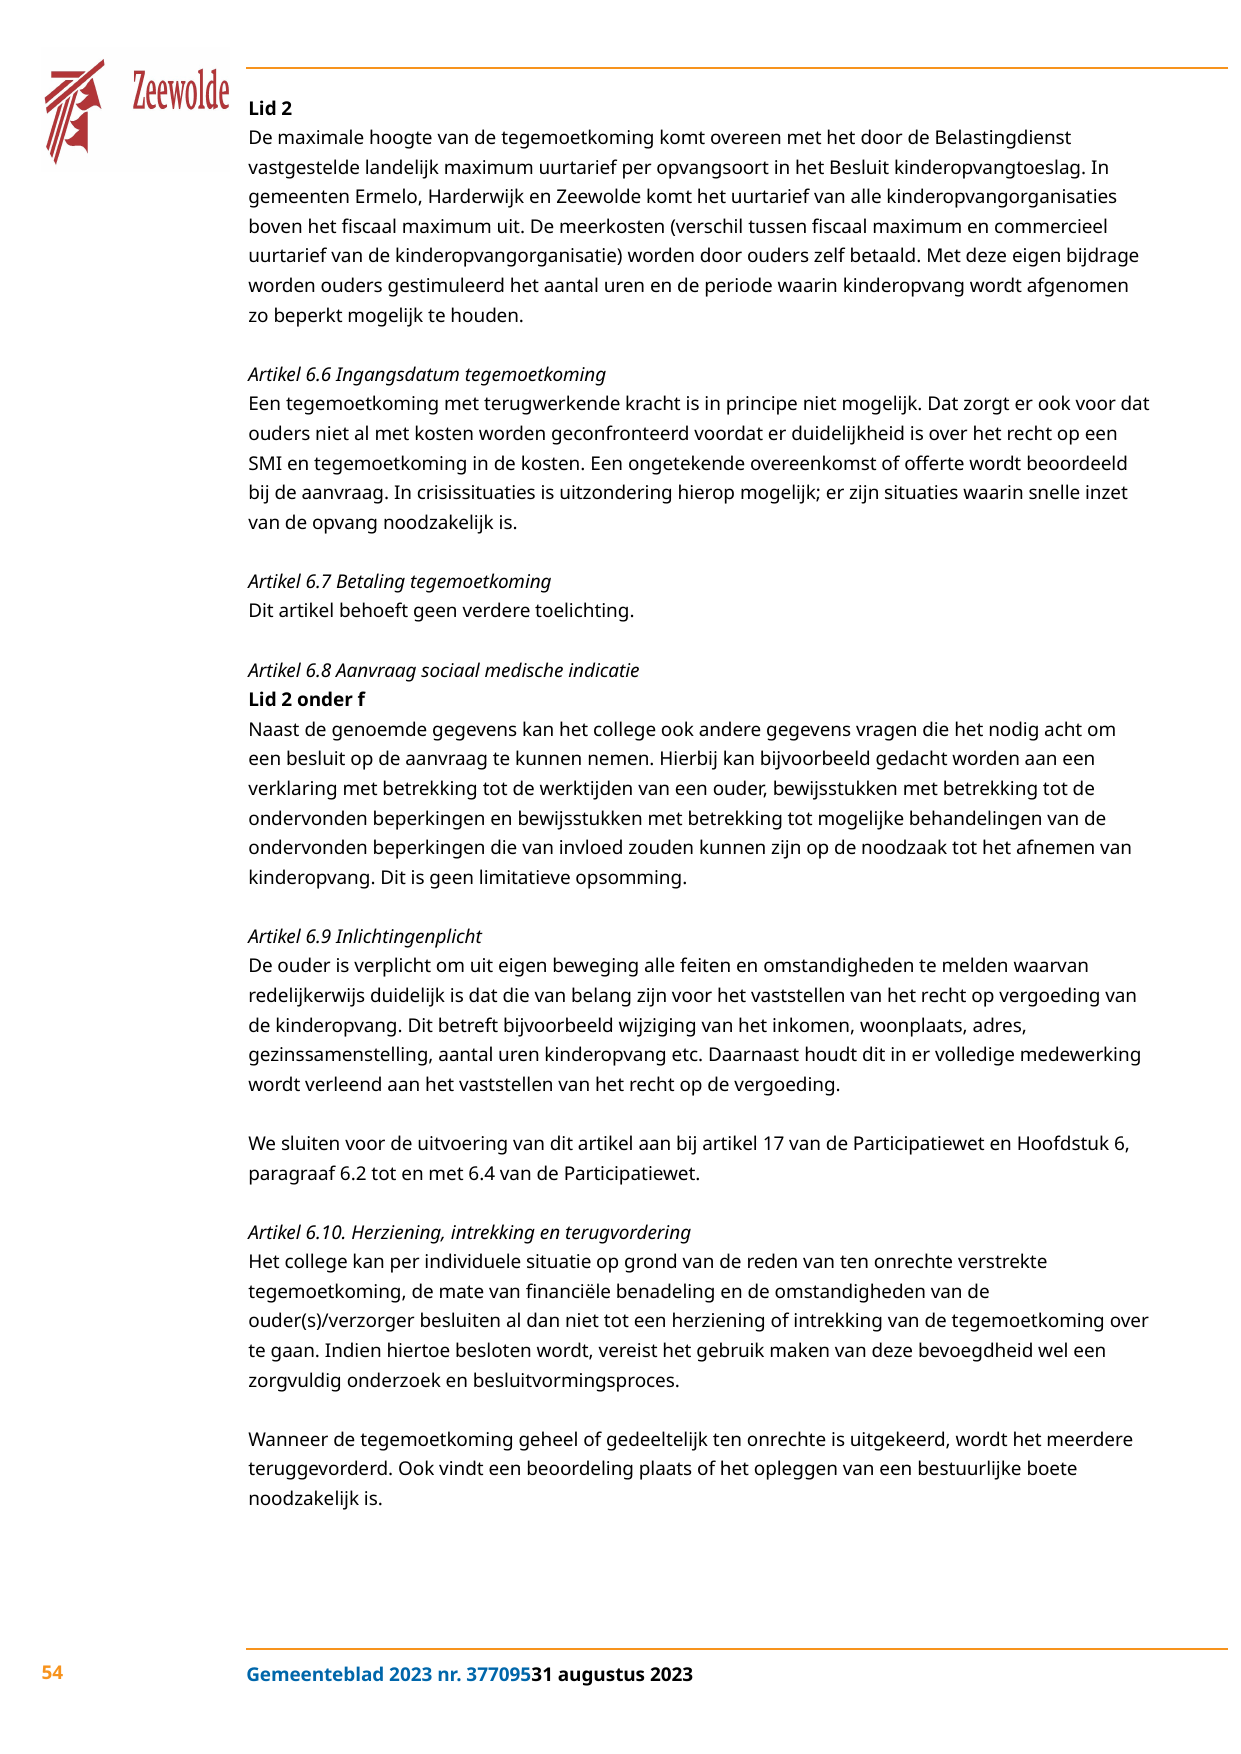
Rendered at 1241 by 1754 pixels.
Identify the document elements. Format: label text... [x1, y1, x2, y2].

text Artikel 6.8 Aanvraag sociaal medische indicatie [248, 657, 1152, 683]
text Artikel 6.9 Inlichtingenplicht [248, 923, 1152, 949]
text Lid 2 [248, 95, 1152, 121]
text Artikel 6.10. Herziening, intrekking en terugvordering [248, 1219, 1152, 1245]
text Wanneer de tegemoetkoming geheel of gedeeltelijk ten onrechte is uitgekeerd, wordt het meerdere teruggevorderd. Ook vindt een beoordeling plaats of het opleggen van een bestuurlijke boete noodzakelijk is. [248, 1426, 1152, 1511]
text We sluiten voor de uitvoering van dit artikel aan bij artikel 17 van de Participatiewet en Hoofdstuk 6, paragraaf 6.2 tot en met 6.4 van de Participatiewet. [248, 1130, 1152, 1186]
text Dit artikel behoeft geen verdere toelichting. [248, 598, 1152, 623]
text Artikel 6.7 Betaling tegemoetkoming [248, 568, 1152, 594]
text Naast de genoemde gegevens kan het college ook andere gegevens vragen die het nodig acht om een besluit op de aanvraag te kunnen nemen. Hierbij kan bijvoorbeeld gedacht worden aan een verklaring met betrekking tot de werktijden van een ouder, bewijsstukken met betrekking tot de ondervonden beperkingen en bewijsstukken met betrekking tot mogelijke behandelingen van de ondervonden beperkingen die van invloed zouden kunnen zijn op de noodzaak tot het afnemen van kinderopvang. Dit is geen limitatieve opsomming. [248, 716, 1152, 890]
text Artikel 6.6 Ingangsdatum tegemoetkoming [248, 361, 1152, 387]
text De ouder is verplicht om uit eigen beweging alle feiten en omstandigheden te melden waarvan redelijkerwijs duidelijk is dat die van belang zijn voor het vaststellen van het recht op vergoeding van de kinderopvang. Dit betreft bijvoorbeeld wijziging van het inkomen, woonplaats, adres, gezinssamenstelling, aantal uren kinderopvang etc. Daarnaast houdt dit in er volledige medewerking wordt verleend aan het vaststellen van het recht op de vergoeding. [248, 953, 1152, 1097]
picture [41, 47, 231, 172]
text Lid 2 onder f [248, 686, 1152, 712]
text De maximale hoogte van de tegemoetkoming komt overeen met het door de Belastingdienst vastgestelde landelijk maximum uurtarief per opvangsoort in het Besluit kinderopvangtoeslag. In gemeenten Ermelo, Harderwijk en Zeewolde komt het uurtarief van alle kinderopvangorganisaties boven het fiscaal maximum uit. De meerkosten (verschil tussen fiscaal maximum en commercieel uurtarief van de kinderopvangorganisatie) worden door ouders zelf betaald. Met deze eigen bijdrage worden ouders gestimuleerd het aantal uren en de periode waarin kinderopvang wordt afgenomen zo beperkt mogelijk te houden. [248, 124, 1152, 328]
text Het college kan per individuele situatie op grond van de reden van ten onrechte verstrekte tegemoetkoming, de mate van financiële benadeling en de omstandigheden van de ouder(s)/verzorger besluiten al dan niet tot een herziening of intrekking van de tegemoetkoming over te gaan. Indien hiertoe besloten wordt, vereist het gebruik maken van deze bevoegdheid wel een zorgvuldig onderzoek en besluitvormingsproces. [248, 1248, 1152, 1393]
text Een tegemoetkoming met terugwerkende kracht is in principe niet mogelijk. Dat zorgt er ook voor dat ouders niet al met kosten worden geconfronteerd voordat er duidelijkheid is over het recht op een SMI en tegemoetkoming in de kosten. Een ongetekende overeenkomst of offerte wordt beoordeeld bij de aanvraag. In crisissituaties is uitzondering hierop mogelijk; er zijn situaties waarin snelle inzet van de opvang noodzakelijk is. [248, 391, 1152, 535]
